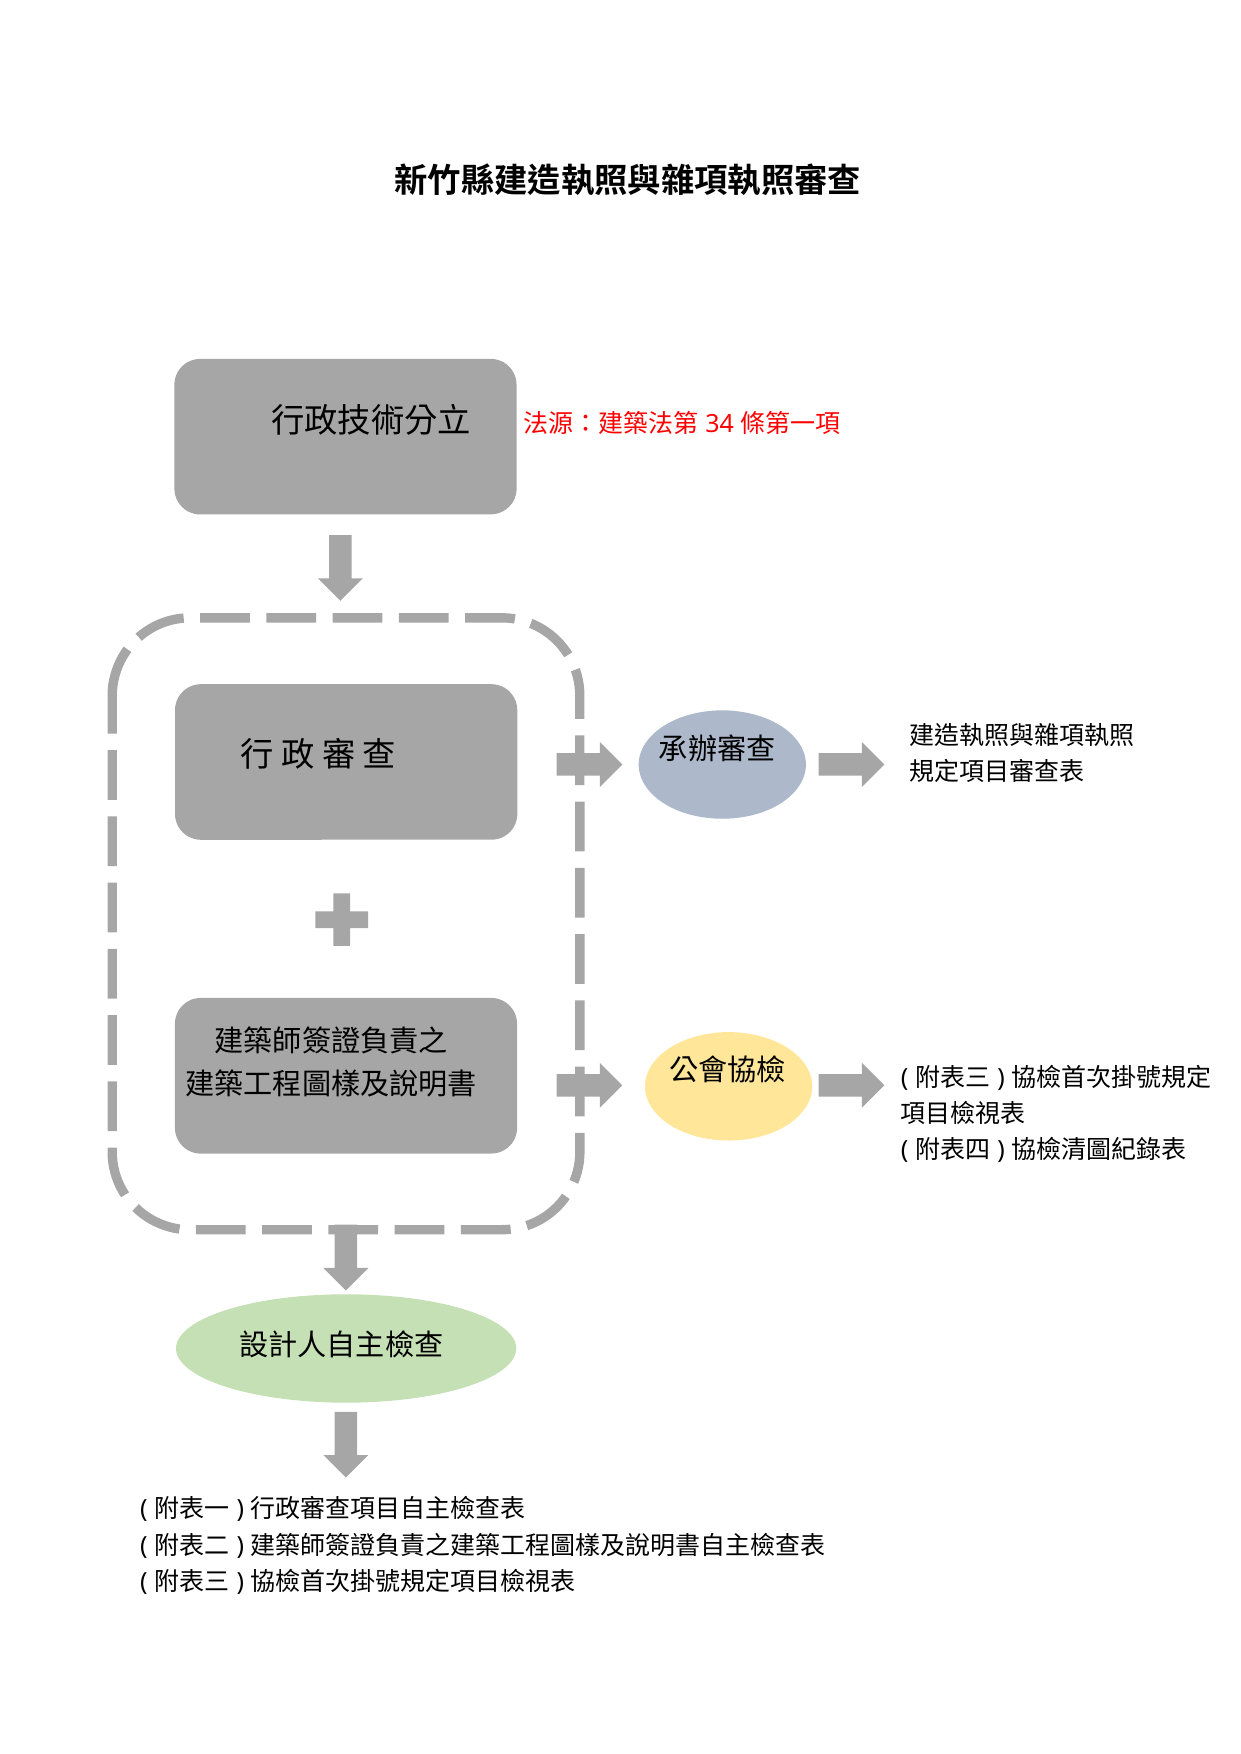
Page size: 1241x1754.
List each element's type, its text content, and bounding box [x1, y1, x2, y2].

text 新竹縣建造執照與雜項執照審查 [162, 134, 1093, 209]
